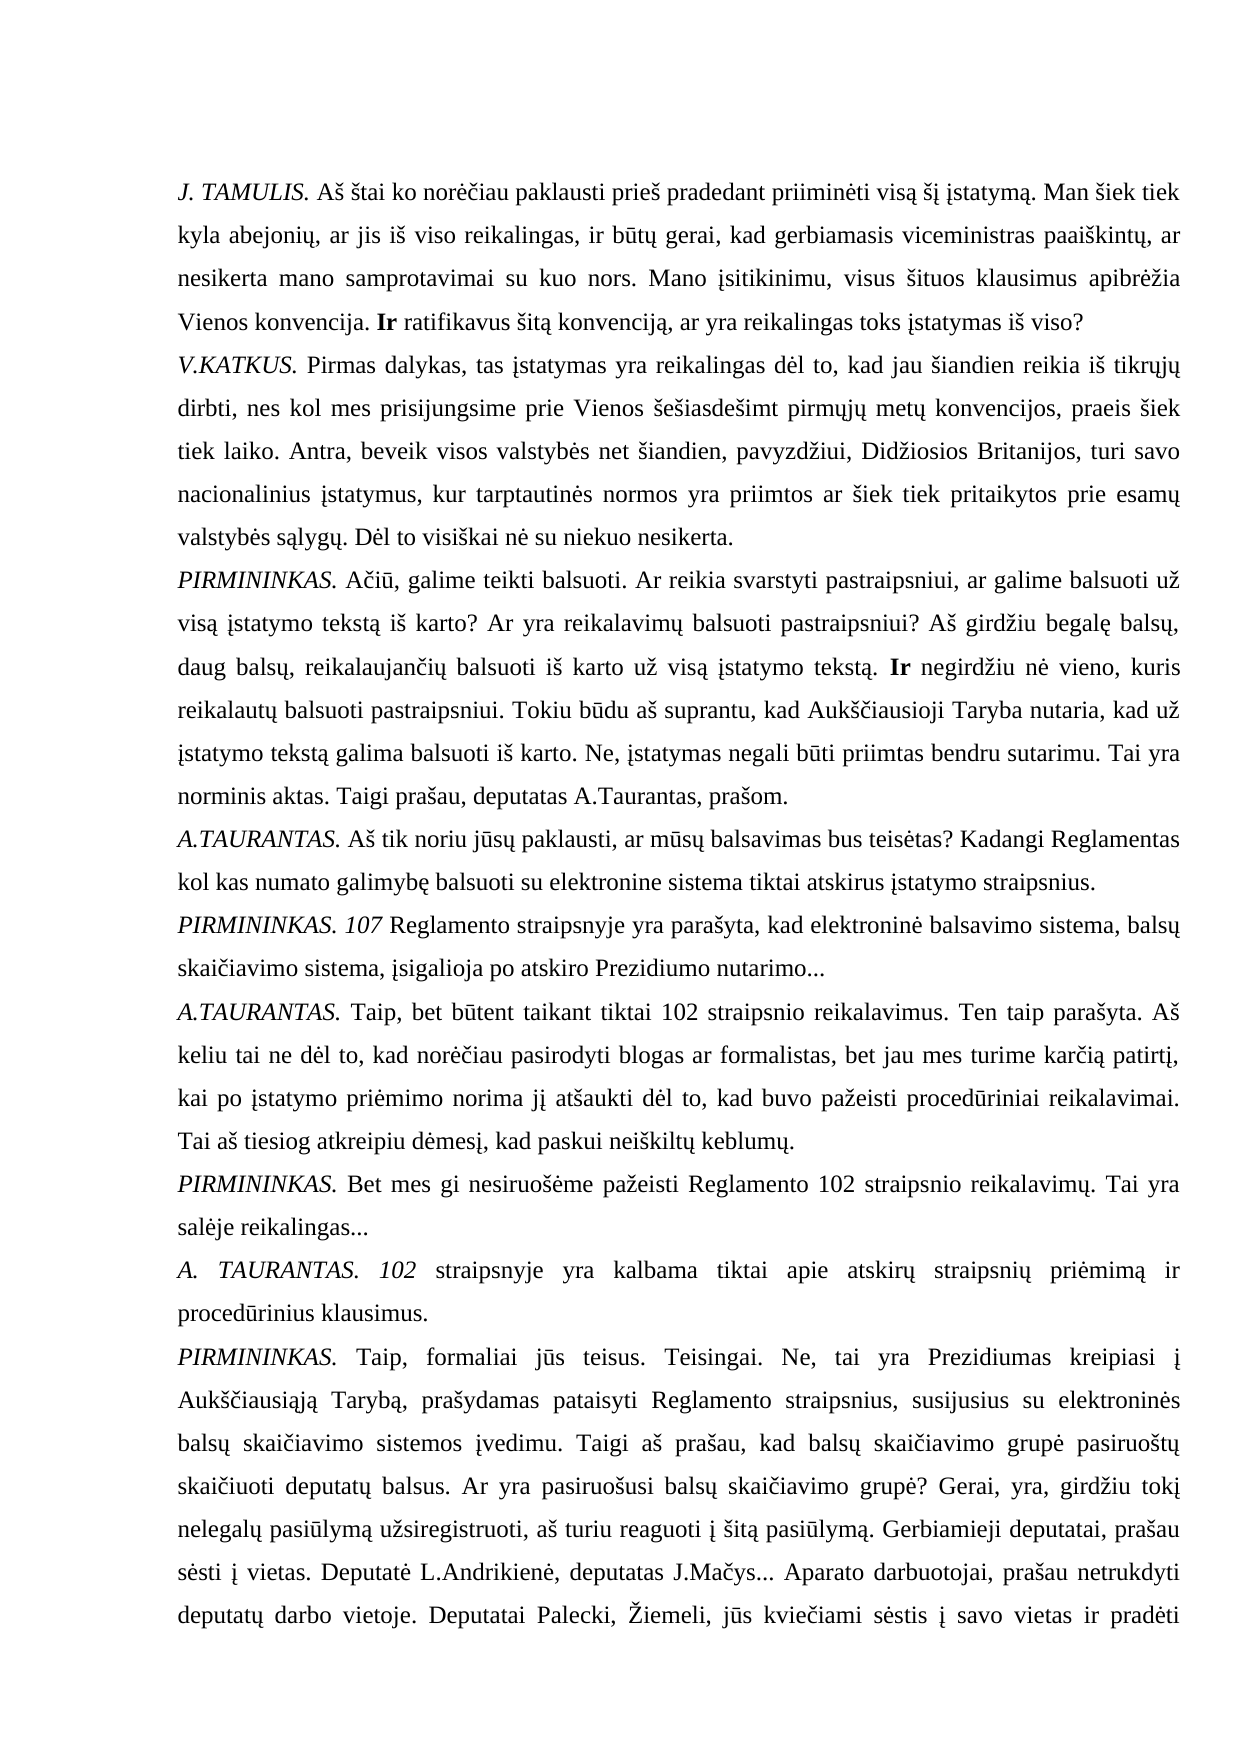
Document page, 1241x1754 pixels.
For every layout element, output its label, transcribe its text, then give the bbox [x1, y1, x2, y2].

text PIRMININKAS. 107 Reglamento straipsnyje yra parašyta, kad elektroninė balsavimo sistema, balsų skaičiavimo sistema, įsigalioja po atskiro Prezidiumo nutarimo... [177, 910, 1181, 982]
text A. TAURANTAS. 102 straipsnyje yra kalbama tiktai apie atskirų straipsnių priėmimą ir procedūrinius klausimus. [177, 1255, 1181, 1327]
text PIRMININKAS. Taip, formaliai jūs teisus. Teisingai. Ne, tai yra Prezidiumas kreipiasi į Aukščiausiąją Tarybą, prašydamas pataisyti Reglamento straipsnius, susijusius su elektroninės balsų skaičiavimo sistemos įvedimu. Taigi aš prašau, kad balsų skaičiavimo grupė pasiruoštų skaičiuoti deputatų balsus. Ar yra pasiruošusi balsų skaičiavimo grupė? Gerai, yra, girdžiu tokį nelegalų pasiūlymą užsiregistruoti, aš turiu reaguoti į šitą pasiūlymą. Gerbiamieji deputatai, prašau sėsti į vietas. Deputatė L.Andrikienė, deputatas J.Mačys... Aparato darbuotojai, prašau netrukdyti deputatų darbo vietoje. Deputatai Palecki, Žiemeli, jūs kviečiami sėstis į savo vietas ir pradėti [177, 1342, 1181, 1629]
text PIRMININKAS. Ačiū, galime teikti balsuoti. Ar reikia svarstyti pastraipsniui, ar galime balsuoti už visą įstatymo tekstą iš karto? Ar yra reikalavimų balsuoti pastraipsniui? Aš girdžiu begalę balsų, daug balsų, reikalaujančių balsuoti iš karto už visą įstatymo tekstą. Ir negirdžiu nė vieno, kuris reikalautų balsuoti pastraipsniui. Tokiu būdu aš suprantu, kad Aukščiausioji Taryba nutaria, kad už įstatymo tekstą galima balsuoti iš karto. Ne, įstatymas negali būti priimtas bendru sutarimu. Tai yra norminis aktas. Taigi prašau, deputatas A.Taurantas, prašom. [177, 565, 1181, 810]
text A.TAURANTAS. Taip, bet būtent taikant tiktai 102 straipsnio reikalavimus. Ten taip parašyta. Aš keliu tai ne dėl to, kad norėčiau pasirodyti blogas ar formalistas, bet jau mes turime karčią patirtį, kai po įstatymo priėmimo norima jį atšaukti dėl to, kad buvo pažeisti procedūriniai reikalavimai. Tai aš tiesiog atkreipiu dėmesį, kad paskui neiškiltų keblumų. [177, 997, 1181, 1155]
text PIRMININKAS. Bet mes gi nesiruošėme pažeisti Reglamento 102 straipsnio reikalavimų. Tai yra salėje reikalingas... [177, 1169, 1181, 1241]
text J. TAMULIS. Aš štai ko norėčiau paklausti prieš pradedant priiminėti visą šį įstatymą. Man šiek tiek kyla abejonių, ar jis iš viso reikalingas, ir būtų gerai, kad gerbiamasis viceministras paaiškintų, ar nesikerta mano samprotavimai su kuo nors. Mano įsitikinimu, visus šituos klausimus apibrėžia Vienos konvencija. Ir ratifikavus šitą konvenciją, ar yra reikalingas toks įstatymas iš viso? [177, 177, 1181, 335]
text A.TAURANTAS. Aš tik noriu jūsų paklausti, ar mūsų balsavimas bus teisėtas? Kadangi Reglamentas kol kas numato galimybę balsuoti su elektronine sistema tiktai atskirus įstatymo straipsnius. [177, 824, 1181, 896]
text V.KATKUS. Pirmas dalykas, tas įstatymas yra reikalingas dėl to, kad jau šiandien reikia iš tikrųjų dirbti, nes kol mes prisijungsime prie Vienos šešiasdešimt pirmųjų metų konvencijos, praeis šiek tiek laiko. Antra, beveik visos valstybės net šiandien, pavyzdžiui, Didžiosios Britanijos, turi savo nacionalinius įstatymus, kur tarptautinės normos yra priimtos ar šiek tiek pritaikytos prie esamų valstybės sąlygų. Dėl to visiškai nė su niekuo nesikerta. [177, 350, 1181, 551]
